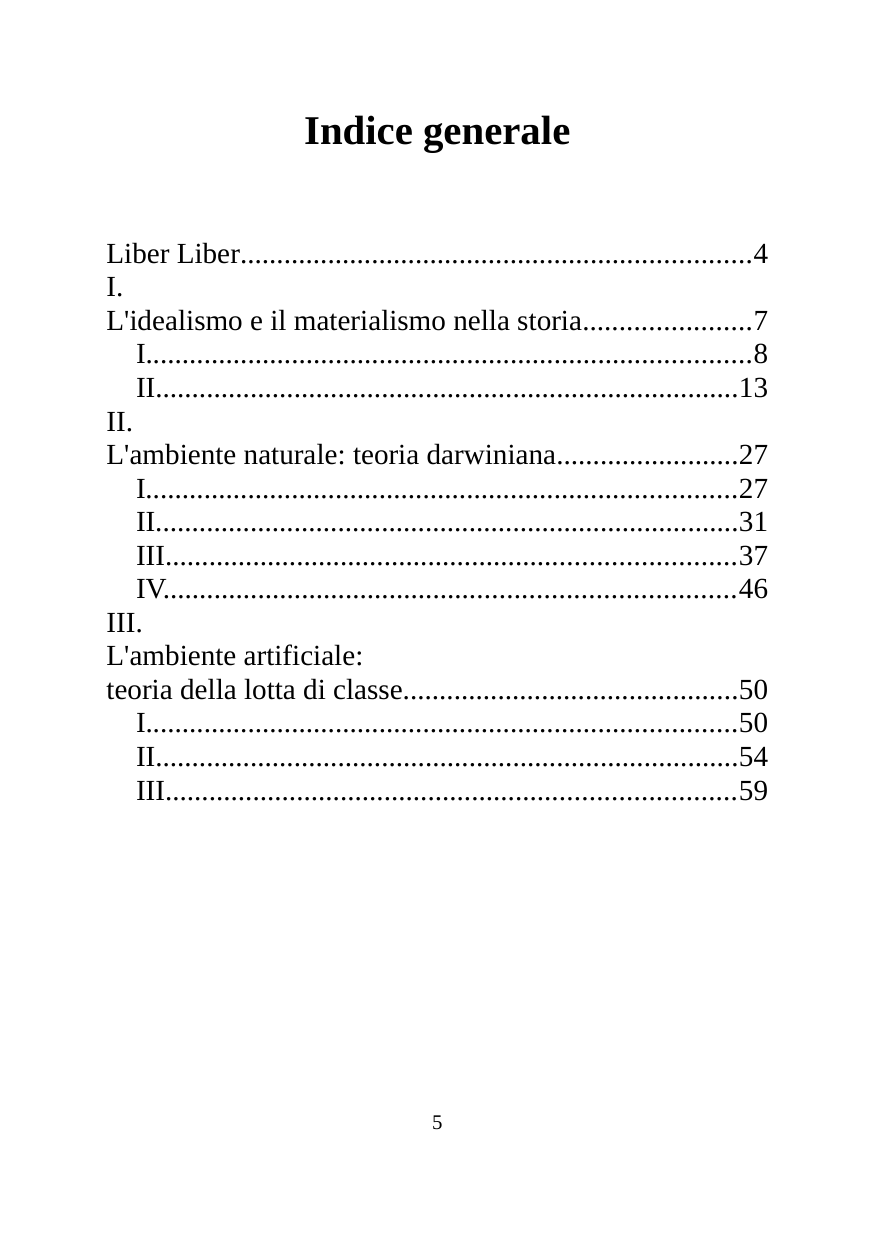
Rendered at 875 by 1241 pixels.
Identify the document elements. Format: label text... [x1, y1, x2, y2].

text II. 54 [136, 739, 768, 773]
text I. 8 [136, 337, 768, 370]
subtitle Indice generale [106, 106, 768, 153]
text II 31 [136, 504, 768, 538]
text IV. 46 [136, 571, 768, 605]
text III. 37 [136, 538, 768, 571]
text II. 13 [136, 370, 768, 404]
text III. 59 [136, 773, 768, 806]
text Liber Liber 4 [106, 236, 768, 269]
text I 27 [136, 471, 768, 504]
text I. 50 [136, 706, 768, 739]
text II. L'ambiente naturale: teoria darwiniana 27 [106, 404, 768, 471]
text III. L'ambiente artificiale: teoria della lotta di classe 50 [106, 605, 768, 706]
text I. L'idealismo e il materialismo nella storia 7 [106, 269, 768, 337]
